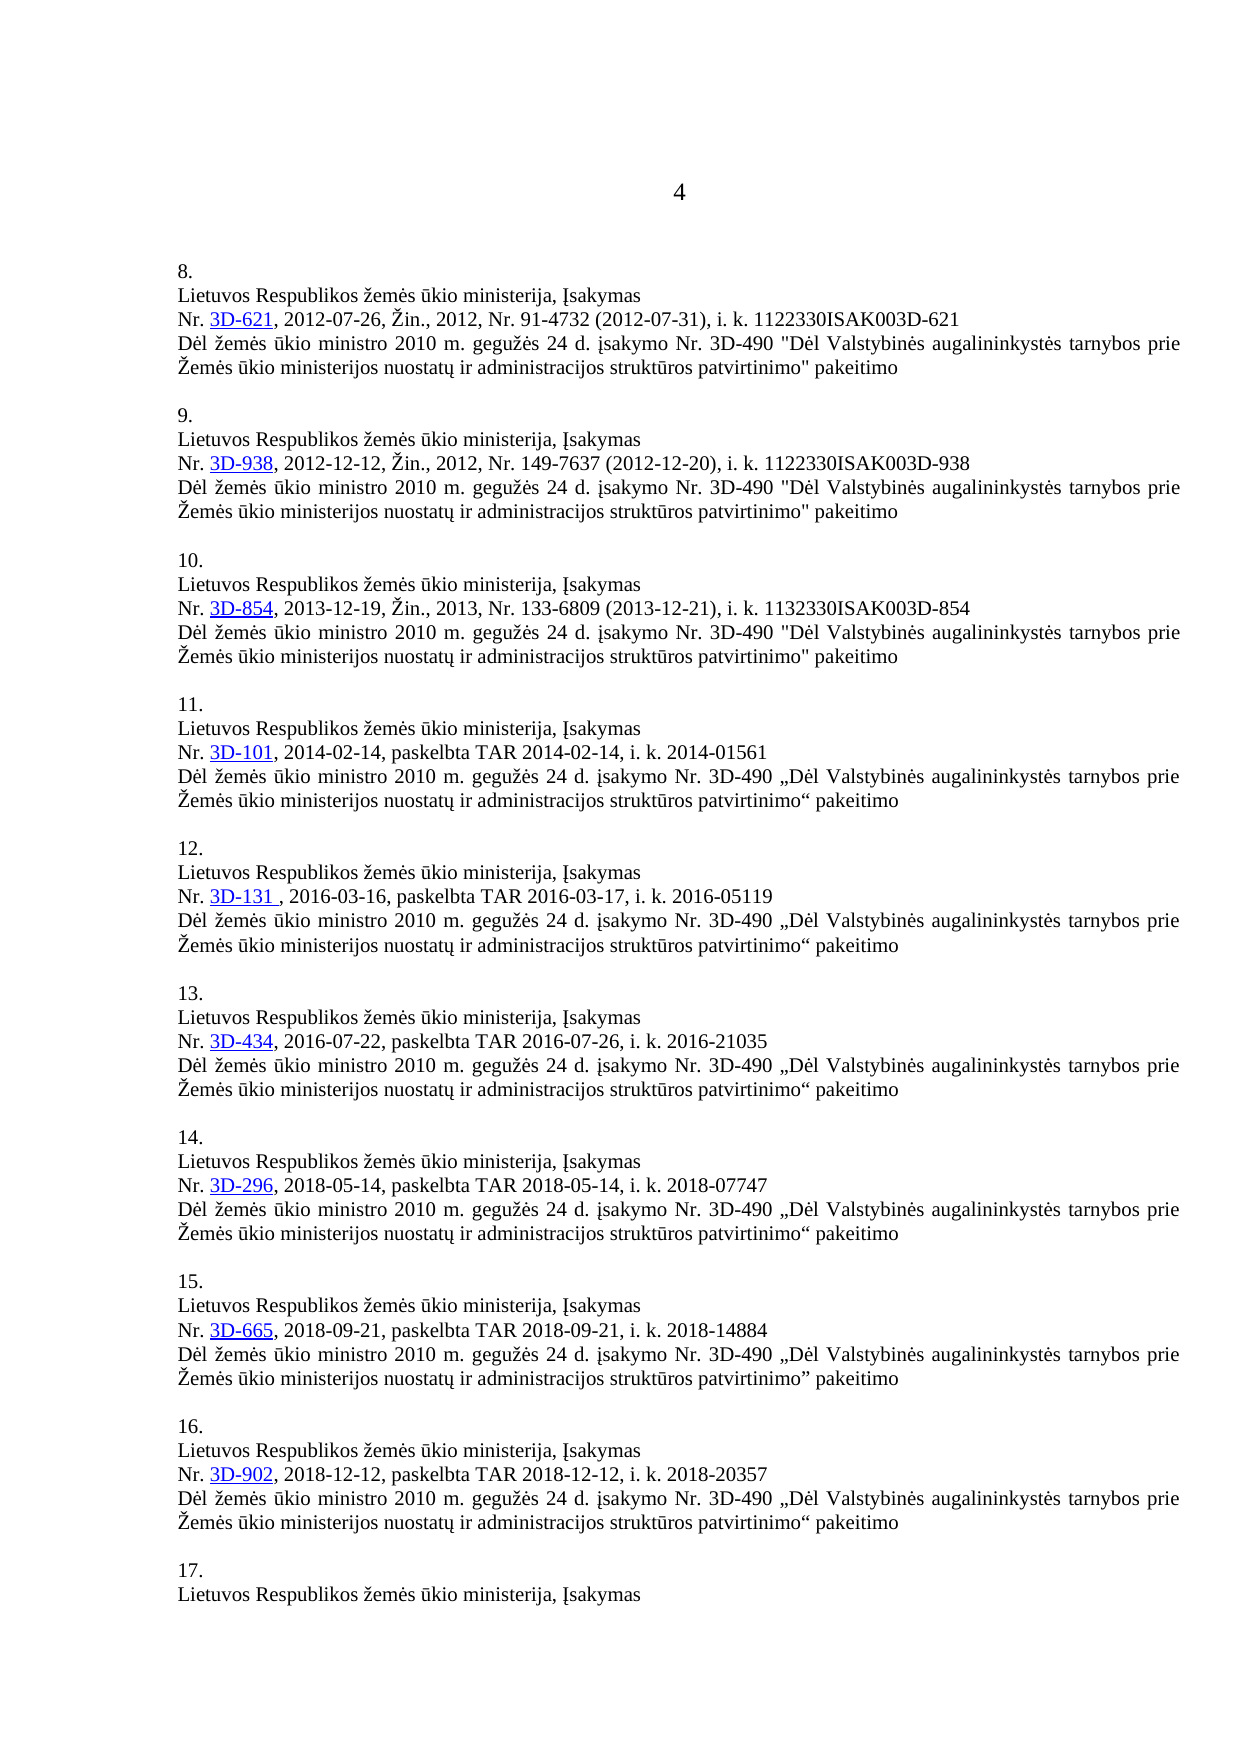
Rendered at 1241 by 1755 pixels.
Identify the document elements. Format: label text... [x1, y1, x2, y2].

text Dėl žemės ūkio ministro 2010 m. gegužės 24 d. įsakymo Nr. 3D-490 „Dėl Valstybinės augalininkystės tarnybos prie Žemės ūkio ministerijos nuostatų ir administracijos struktūros patvirtinimo” pakeitimo [177, 1342, 1181, 1390]
text Nr. 3D-938, 2012-12-12, Žin., 2012, Nr. 149-7637 (2012-12-20), i. k. 1122330ISAK003D-938 [177, 451, 1181, 475]
text 17. [177, 1558, 1181, 1582]
text Lietuvos Respublikos žemės ūkio ministerija, Įsakymas [177, 283, 1181, 307]
text Lietuvos Respublikos žemės ūkio ministerija, Įsakymas [177, 716, 1181, 740]
text Dėl žemės ūkio ministro 2010 m. gegužės 24 d. įsakymo Nr. 3D-490 „Dėl Valstybinės augalininkystės tarnybos prie Žemės ūkio ministerijos nuostatų ir administracijos struktūros patvirtinimo“ pakeitimo [177, 1486, 1181, 1534]
text Nr. 3D-131 , 2016-03-16, paskelbta TAR 2016-03-17, i. k. 2016-05119 [177, 884, 1181, 908]
text Dėl žemės ūkio ministro 2010 m. gegužės 24 d. įsakymo Nr. 3D-490 "Dėl Valstybinės augalininkystės tarnybos prie Žemės ūkio ministerijos nuostatų ir administracijos struktūros patvirtinimo" pakeitimo [177, 331, 1181, 379]
text Dėl žemės ūkio ministro 2010 m. gegužės 24 d. įsakymo Nr. 3D-490 "Dėl Valstybinės augalininkystės tarnybos prie Žemės ūkio ministerijos nuostatų ir administracijos struktūros patvirtinimo" pakeitimo [177, 475, 1181, 523]
text Lietuvos Respublikos žemės ūkio ministerija, Įsakymas [177, 1582, 1181, 1606]
text 16. [177, 1414, 1181, 1438]
text Lietuvos Respublikos žemės ūkio ministerija, Įsakymas [177, 1293, 1181, 1317]
text 12. [177, 836, 1181, 860]
text Lietuvos Respublikos žemės ūkio ministerija, Įsakymas [177, 860, 1181, 884]
text Lietuvos Respublikos žemės ūkio ministerija, Įsakymas [177, 427, 1181, 451]
text 10. [177, 547, 1181, 572]
text Nr. 3D-621, 2012-07-26, Žin., 2012, Nr. 91-4732 (2012-07-31), i. k. 1122330ISAK003D-621 [177, 307, 1181, 331]
text 11. [177, 692, 1181, 716]
text Lietuvos Respublikos žemės ūkio ministerija, Įsakymas [177, 1438, 1181, 1462]
text Dėl žemės ūkio ministro 2010 m. gegužės 24 d. įsakymo Nr. 3D-490 „Dėl Valstybinės augalininkystės tarnybos prie Žemės ūkio ministerijos nuostatų ir administracijos struktūros patvirtinimo“ pakeitimo [177, 908, 1181, 957]
text Lietuvos Respublikos žemės ūkio ministerija, Įsakymas [177, 1149, 1181, 1173]
text 15. [177, 1269, 1181, 1293]
text Lietuvos Respublikos žemės ūkio ministerija, Įsakymas [177, 1005, 1181, 1029]
text 13. [177, 981, 1181, 1005]
text Dėl žemės ūkio ministro 2010 m. gegužės 24 d. įsakymo Nr. 3D-490 "Dėl Valstybinės augalininkystės tarnybos prie Žemės ūkio ministerijos nuostatų ir administracijos struktūros patvirtinimo" pakeitimo [177, 620, 1181, 668]
text Nr. 3D-101, 2014-02-14, paskelbta TAR 2014-02-14, i. k. 2014-01561 [177, 740, 1181, 764]
text 14. [177, 1125, 1181, 1149]
text 8. [177, 259, 1181, 283]
text Nr. 3D-854, 2013-12-19, Žin., 2013, Nr. 133-6809 (2013-12-21), i. k. 1132330ISAK003D-854 [177, 596, 1181, 620]
text Dėl žemės ūkio ministro 2010 m. gegužės 24 d. įsakymo Nr. 3D-490 „Dėl Valstybinės augalininkystės tarnybos prie Žemės ūkio ministerijos nuostatų ir administracijos struktūros patvirtinimo“ pakeitimo [177, 764, 1181, 812]
text Dėl žemės ūkio ministro 2010 m. gegužės 24 d. įsakymo Nr. 3D-490 „Dėl Valstybinės augalininkystės tarnybos prie Žemės ūkio ministerijos nuostatų ir administracijos struktūros patvirtinimo“ pakeitimo [177, 1197, 1181, 1245]
text Dėl žemės ūkio ministro 2010 m. gegužės 24 d. įsakymo Nr. 3D-490 „Dėl Valstybinės augalininkystės tarnybos prie Žemės ūkio ministerijos nuostatų ir administracijos struktūros patvirtinimo“ pakeitimo [177, 1053, 1181, 1101]
text Nr. 3D-296, 2018-05-14, paskelbta TAR 2018-05-14, i. k. 2018-07747 [177, 1173, 1181, 1197]
text Lietuvos Respublikos žemės ūkio ministerija, Įsakymas [177, 572, 1181, 596]
text Nr. 3D-665, 2018-09-21, paskelbta TAR 2018-09-21, i. k. 2018-14884 [177, 1317, 1181, 1342]
text 9. [177, 403, 1181, 427]
text Nr. 3D-902, 2018-12-12, paskelbta TAR 2018-12-12, i. k. 2018-20357 [177, 1462, 1181, 1486]
text Nr. 3D-434, 2016-07-22, paskelbta TAR 2016-07-26, i. k. 2016-21035 [177, 1029, 1181, 1053]
